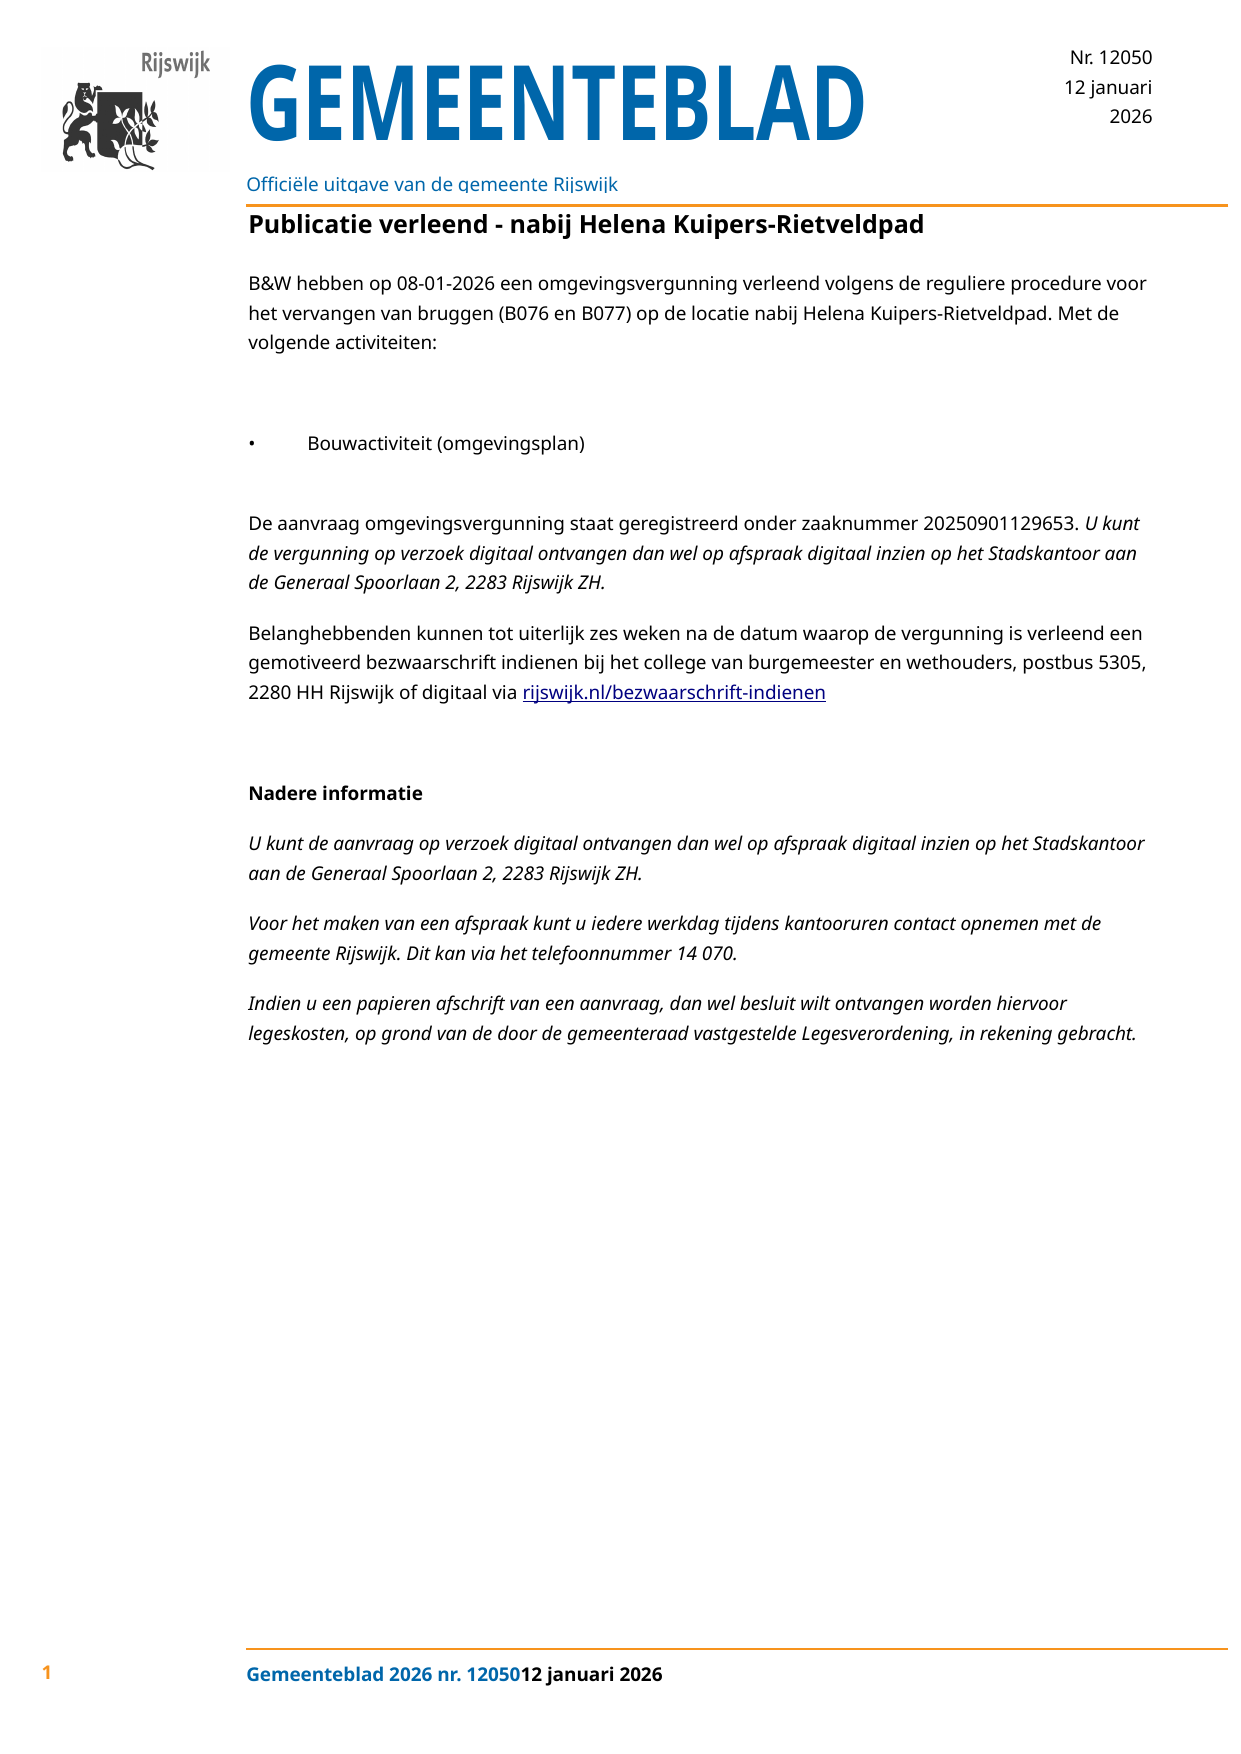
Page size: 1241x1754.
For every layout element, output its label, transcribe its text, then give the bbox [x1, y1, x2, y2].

text Voor het maken van een afspraak kunt u iedere werkdag tijdens kantooruren contact opnemen met de gemeente Rijswijk. Dit kan via het telefoonnummer 14 070. [248, 910, 1152, 966]
picture [41, 47, 231, 172]
text Belanghebbenden kunnen tot uiterlijk zes weken na de datum waarop de vergunning is verleend een gemotiveerd bezwaarschrift indienen bij het college van burgemeester en wethouders, postbus 5305, 2280 HH Rijswijk of digitaal via rijswijk.nl/bezwaarschrift-indienen [248, 620, 1152, 705]
text B&W hebben op 08-01-2026 een omgevingsvergunning verleend volgens de reguliere procedure voor het vervangen van bruggen (B076 en B077) op de locatie nabij Helena Kuipers-Rietveldpad. Met de volgende activiteiten: [248, 270, 1152, 355]
list Bouwactiviteit (omgevingsplan) [248, 430, 1152, 456]
text Publicatie verleend - nabij Helena Kuipers-Rietveldpad [248, 207, 1152, 241]
text U kunt de aanvraag op verzoek digitaal ontvangen dan wel op afspraak digitaal inzien op het Stadskantoor aan de Generaal Spoorlaan 2, 2283 Rijswijk ZH. [248, 830, 1152, 886]
text Nadere informatie [248, 780, 1152, 806]
text Indien u een papieren afschrift van een aanvraag, dan wel besluit wilt ontvangen worden hiervoor legeskosten, op grond van de door de gemeenteraad vastgestelde Legesverordening, in rekening gebracht. [248, 990, 1152, 1046]
text De aanvraag omgevingsvergunning staat geregistreerd onder zaaknummer 20250901129653. U kunt de vergunning op verzoek digitaal ontvangen dan wel op afspraak digitaal inzien op het Stadskantoor aan de Generaal Spoorlaan 2, 2283 Rijswijk ZH. [248, 510, 1152, 595]
